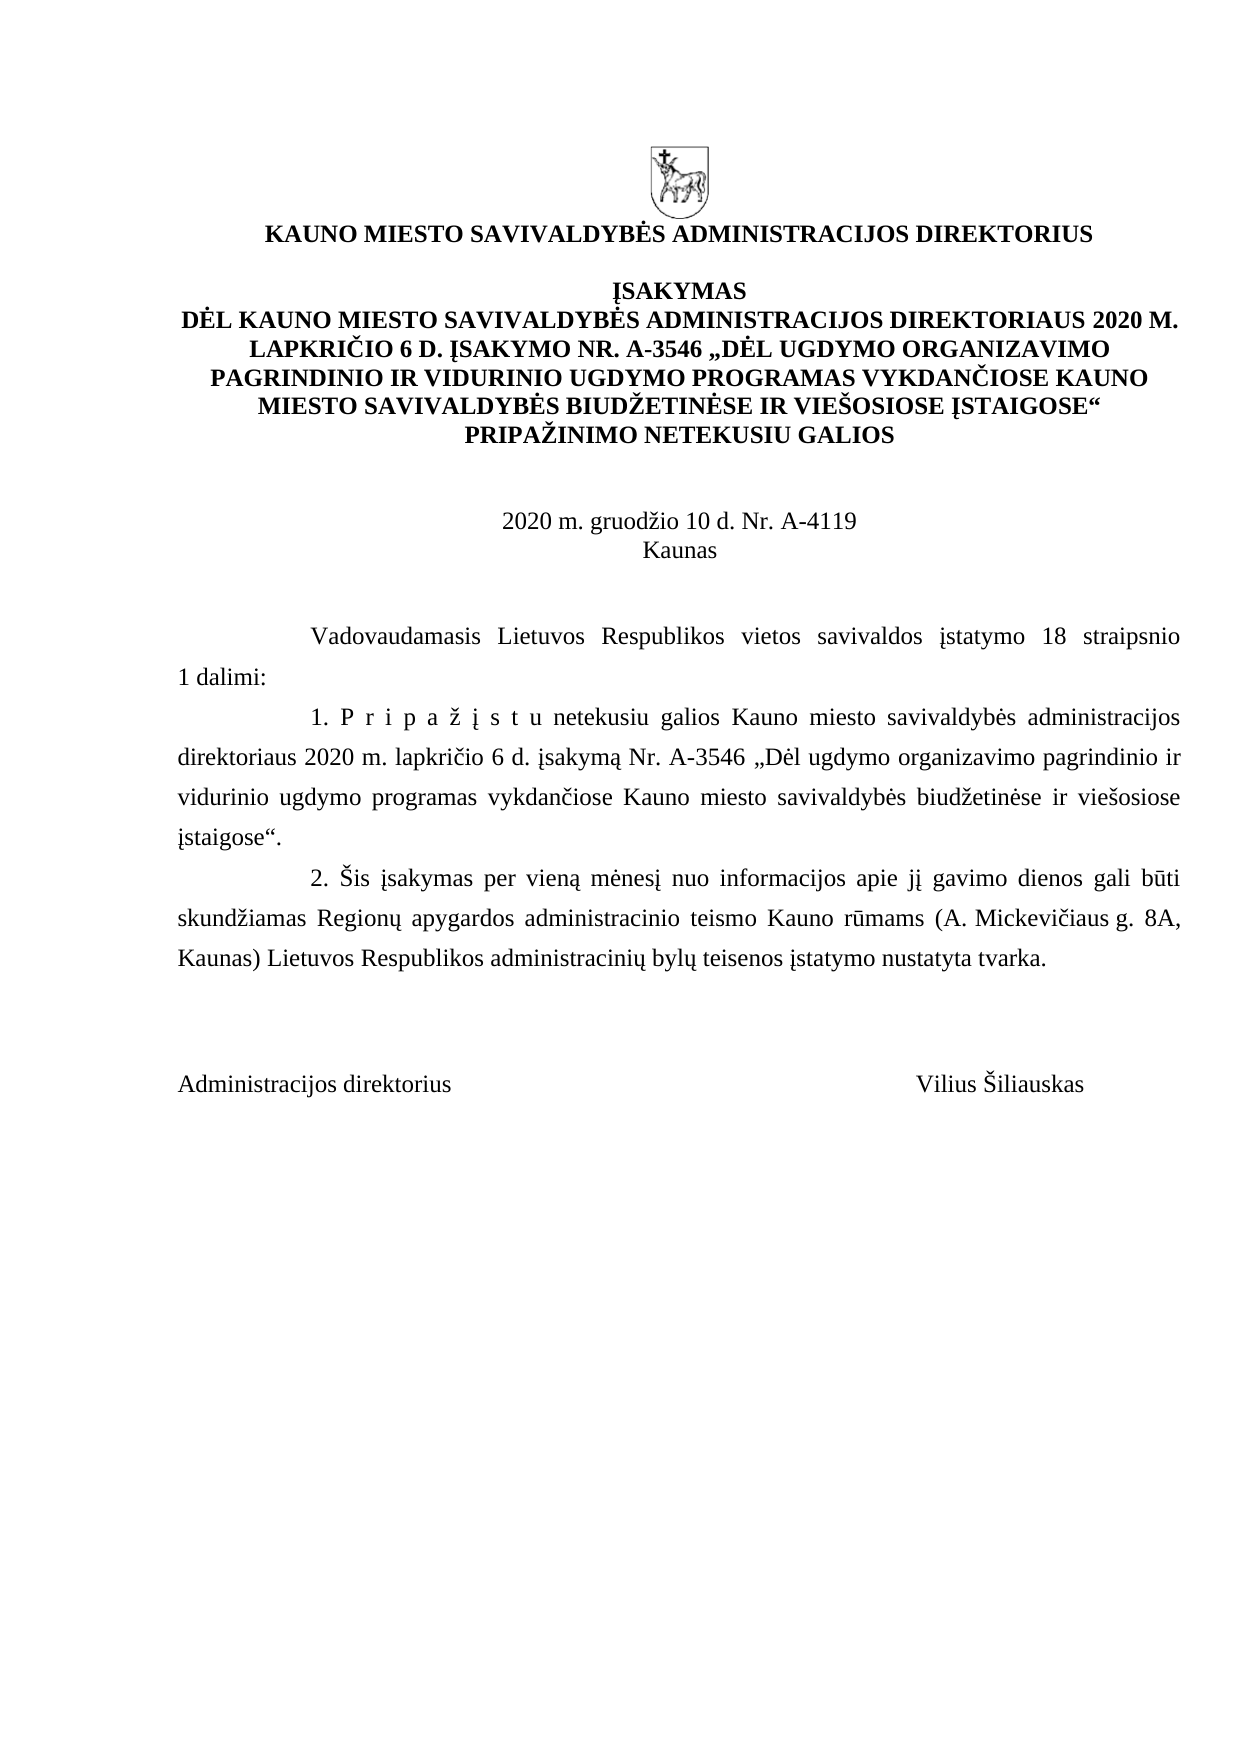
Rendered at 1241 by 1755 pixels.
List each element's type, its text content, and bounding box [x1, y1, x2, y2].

text Vadovaudamasis Lietuvos Respublikos vietos savivaldos įstatymo 18 straipsnio 1 dalimi: [177, 621, 1181, 690]
text 1. P r i p a ž į s t u netekusiu galios Kauno miesto savivaldybės administracijos direktoriaus 2020 m. lapkričio 6 d. įsakymą Nr. A-3546 „Dėl ugdymo organizavimo pagrindinio ir vidurinio ugdymo programas vykdančiose Kauno miesto savivaldybės biudžetinėse ir viešosiose įstaigose“. [177, 702, 1181, 851]
text KAUNO MIESTO SAVIVALDYBĖS ADMINISTRACIJOS DIREKTORIUS [177, 219, 1181, 248]
text DĖL KAUNO MIESTO SAVIVALDYBĖS ADMINISTRACIJOS DIREKTORIAUS 2020 M. LAPKRIČIO 6 D. ĮSAKYMO NR. A-3546 „DĖL UGDYMO ORGANIZAVIMO PAGRINDINIO IR VIDURINIO UGDYMO PROGRAMAS VYKDANČIOSE KAUNO MIESTO SAVIVALDYBĖS BIUDŽETINĖSE IR VIEŠOSIOSE ĮSTAIGOSE“ PRIPAŽINIMO NETEKUSIU GALIOS [178, 305, 1181, 449]
text Administracijos direktorius Vilius Šiliauskas [177, 1069, 1181, 1098]
text Kaunas [178, 535, 1181, 564]
text 2. Šis įsakymas per vieną mėnesį nuo informacijos apie jį gavimo dienos gali būti skundžiamas Regionų apygardos administracinio teismo Kauno rūmams (A. Mickevičiaus g. 8A, Kaunas) Lietuvos Respublikos administracinių bylų teisenos įstatymo nustatyta tvarka. [177, 863, 1181, 972]
text 2020 m. gruodžio 10 d. Nr. A-4119 [177, 506, 1181, 535]
text ĮSAKYMAS [177, 276, 1181, 305]
